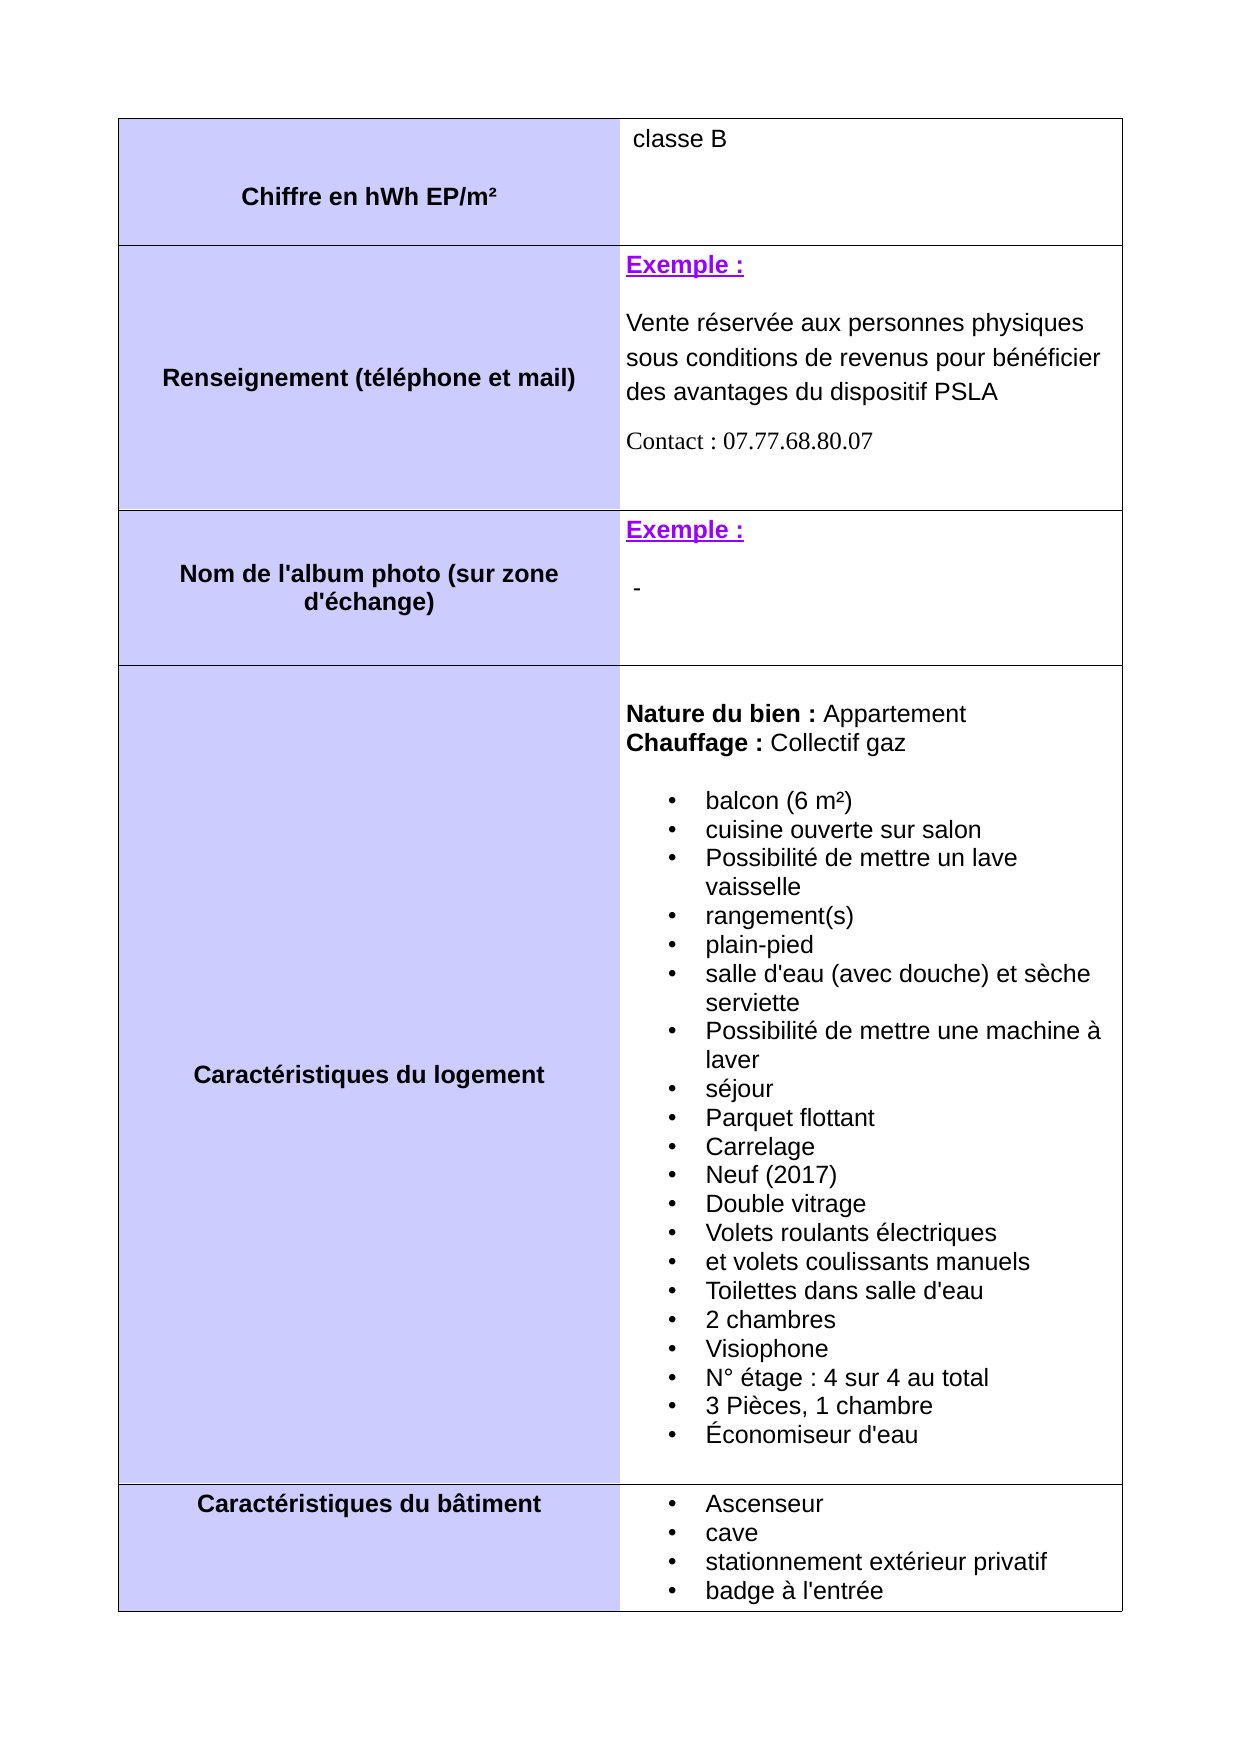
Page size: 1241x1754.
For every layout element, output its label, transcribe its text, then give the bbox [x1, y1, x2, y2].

table_cell Caractéristiques du logement [119, 666, 620, 1483]
table_cell Exemple : Vente réservée aux personnes physiques sous conditions de revenus pour bénéficier des avantages du dispositif PSLA Contact : 07.77.68.80.07 [620, 246, 1122, 509]
table_cell Nature du bien : Appartement Chauffage : Collectif gaz balcon (6 m²) cuisine ouverte sur salon Possibilité de mettre un lave vaisselle rangement(s) plain-pied salle d'eau (avec douche) et sèche serviette Possibilité de mettre une machine à laver séjour Parquet flottant Carrelage Neuf (2017) Double vitrage Volets roulants électriques et volets coulissants manuels Toilettes dans salle d'eau 2 chambres Visiophone N° étage : 4 sur 4 au total 3 Pièces, 1 chambre Économiseur d'eau [620, 666, 1122, 1483]
table_cell Nom de l'album photo (sur zone d'échange) [119, 511, 620, 665]
table_cell Exemple : - [620, 511, 1122, 665]
table_cell Renseignement (téléphone et mail) [119, 246, 620, 509]
table_cell Caractéristiques du bâtiment [119, 1485, 620, 1611]
table_cell Chiffre en hWh EP/m² [119, 119, 620, 245]
table_cell classe B [620, 119, 1122, 245]
table_cell Ascenseur cave stationnement extérieur privatif badge à l'entrée 1 entrée dans la copropriété résidence sécurisée avec contrôle d'accès Vigik nom du quartier : rue d'Auxonne local à poussette / à vélo râtelier à vélo Parabole Collective Fibre (internet) Isolation thermique [620, 1485, 1122, 1611]
